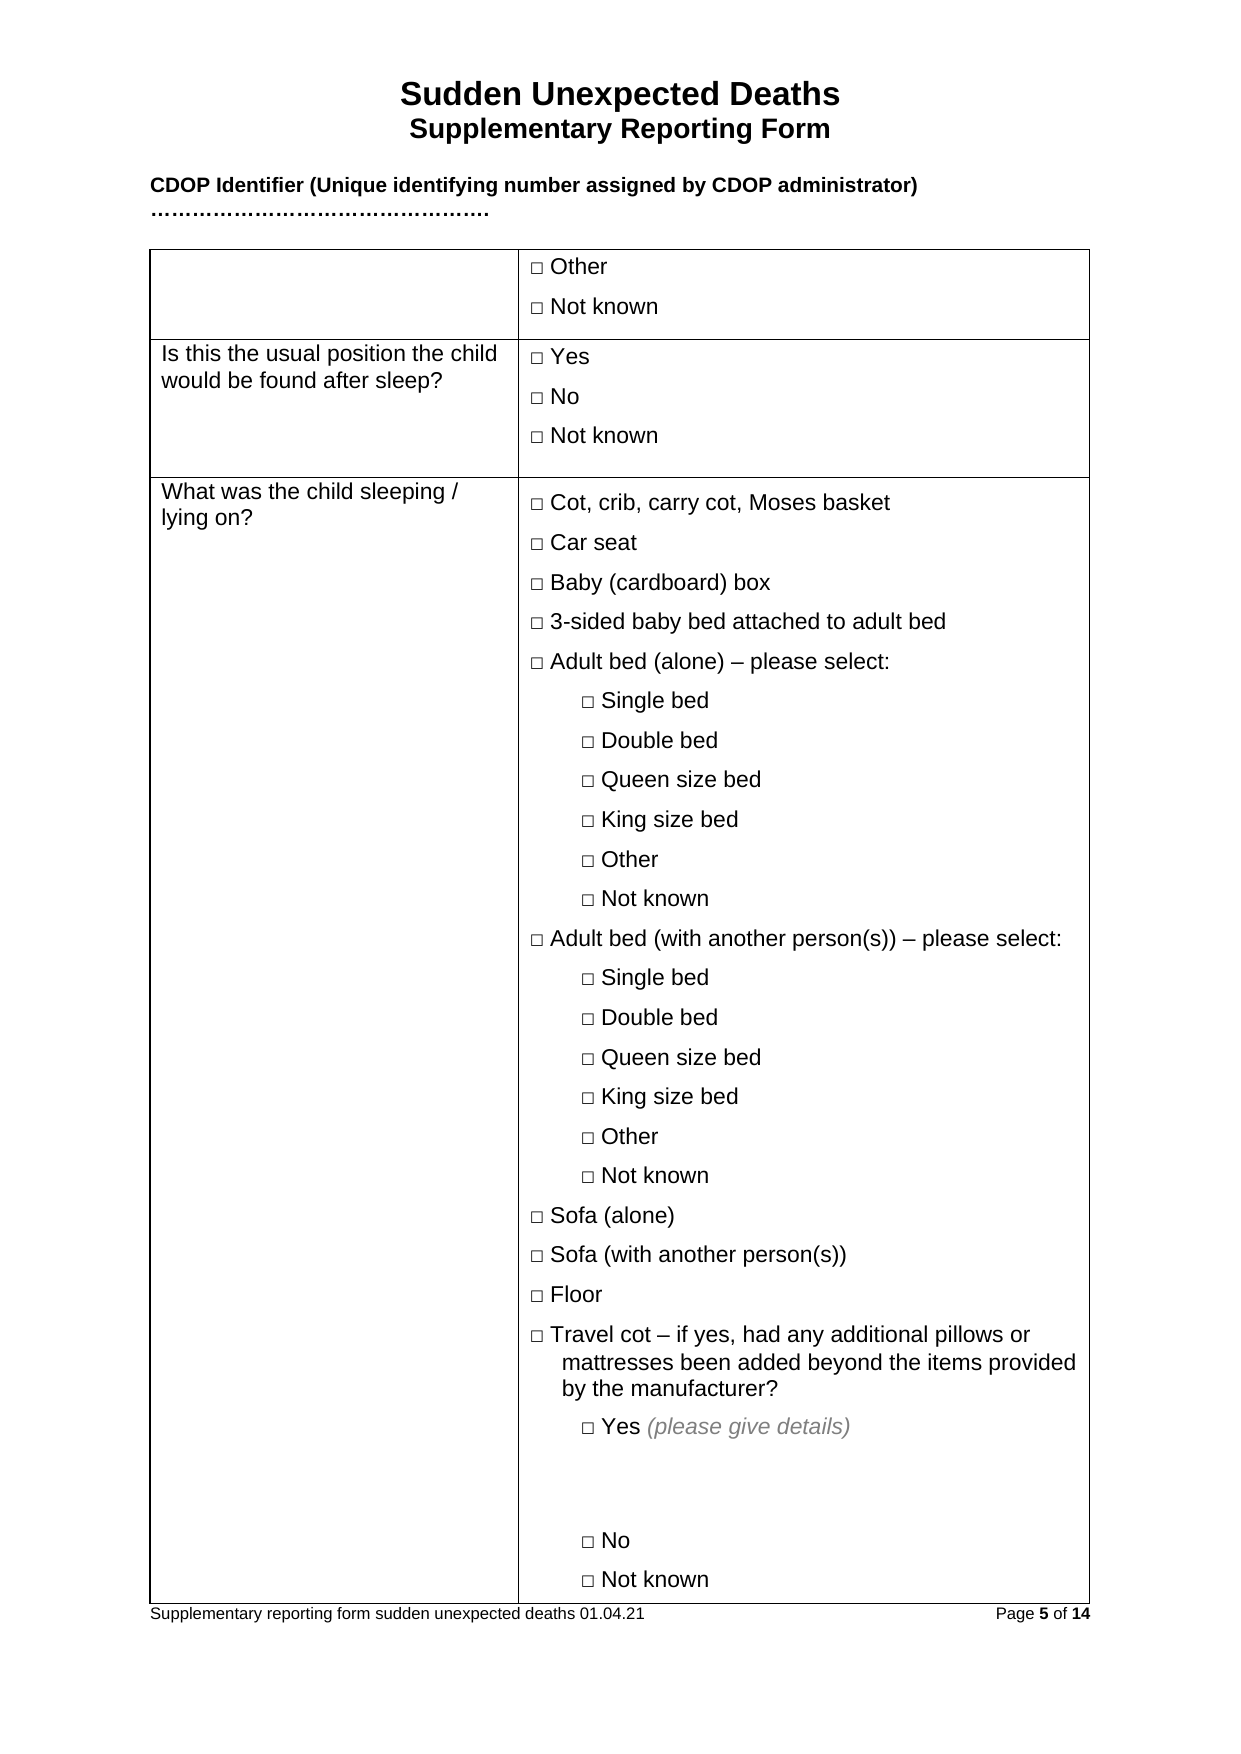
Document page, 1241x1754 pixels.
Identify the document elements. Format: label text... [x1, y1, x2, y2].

table_cell What was the child sleeping / lying on? [151, 478, 518, 1603]
table_cell ☐ Yes ☐ No ☐ Not known [519, 340, 1089, 477]
table_cell Is this the usual position the child would be found after sleep? [151, 340, 518, 477]
table_cell ☐ Other ☐ Not known [519, 250, 1089, 339]
table_cell [151, 250, 518, 339]
table_cell ☐ Cot, crib, carry cot, Moses basket ☐ Car seat ☐ Baby (cardboard) box ☐ 3-sided baby bed attached to adult bed ☐ Adult bed (alone) – please select: ☐ Single bed ☐ Double bed ☐ Queen size bed ☐ King size bed ☐ Other ☐ Not known ☐ Adult bed (with another person(s)) – please select: ☐ Single bed ☐ Double bed ☐ Queen size bed ☐ King size bed ☐ Other ☐ Not known ☐ Sofa (alone) ☐ Sofa (with another person(s)) ☐ Floor ☐ Travel cot – if yes, had any additional pillows or mattresses been added beyond the items provided by the manufacturer? ☐ Yes (please give details) ☐ No ☐ Not known [519, 478, 1089, 1603]
